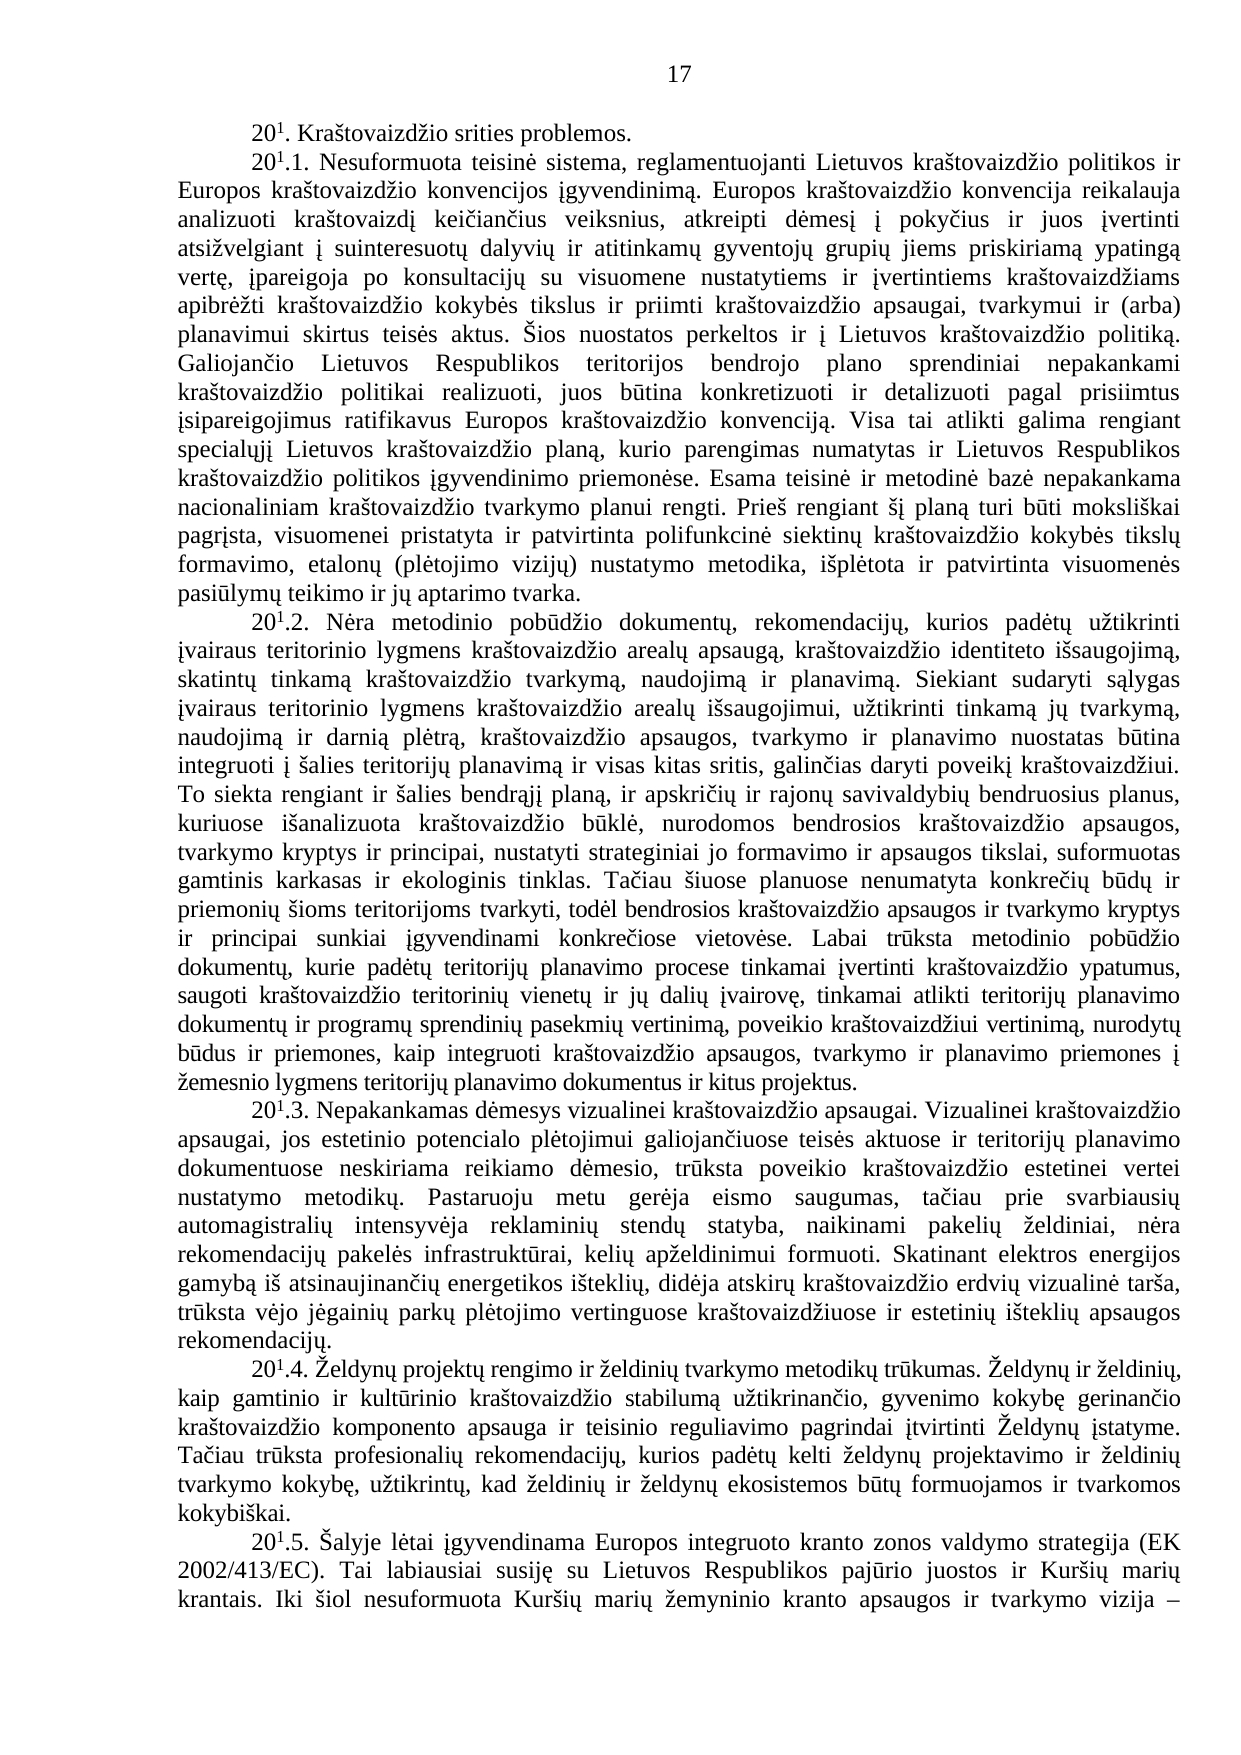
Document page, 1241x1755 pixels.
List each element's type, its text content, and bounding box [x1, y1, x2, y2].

text 201.1. Nesuformuota teisinė sistema, reglamentuojanti Lietuvos kraštovaizdžio politikos ir Europos kraštovaizdžio konvencijos įgyvendinimą. Europos kraštovaizdžio konvencija reikalauja analizuoti kraštovaizdį keičiančius veiksnius, atkreipti dėmesį į pokyčius ir juos įvertinti atsižvelgiant į suinteresuotų dalyvių ir atitinkamų gyventojų grupių jiems priskiriamą ypatingą vertę, įpareigoja po konsultacijų su visuomene nustatytiems ir įvertintiems kraštovaizdžiams apibrėžti kraštovaizdžio kokybės tikslus ir priimti kraštovaizdžio apsaugai, tvarkymui ir (arba) planavimui skirtus teisės aktus. Šios nuostatos perkeltos ir į Lietuvos kraštovaizdžio politiką. Galiojančio Lietuvos Respublikos teritorijos bendrojo plano sprendiniai nepakankami kraštovaizdžio politikai realizuoti, juos būtina konkretizuoti ir detalizuoti pagal prisiimtus įsipareigojimus ratifikavus Europos kraštovaizdžio konvenciją. Visa tai atlikti galima rengiant specialųjį Lietuvos kraštovaizdžio planą, kurio parengimas numatytas ir Lietuvos Respublikos kraštovaizdžio politikos įgyvendinimo priemonėse. Esama teisinė ir metodinė bazė nepakankama nacionaliniam kraštovaizdžio tvarkymo planui rengti. Prieš rengiant šį planą turi būti moksliškai pagrįsta, visuomenei pristatyta ir patvirtinta polifunkcinė siektinų kraštovaizdžio kokybės tikslų formavimo, etalonų (plėtojimo vizijų) nustatymo metodika, išplėtota ir patvirtinta visuomenės pasiūlymų teikimo ir jų aptarimo tvarka. [177, 147, 1181, 607]
text 201. Kraštovaizdžio srities problemos. [177, 118, 1181, 147]
text 201.3. Nepakankamas dėmesys vizualinei kraštovaizdžio apsaugai. Vizualinei kraštovaizdžio apsaugai, jos estetinio potencialo plėtojimui galiojančiuose teisės aktuose ir teritorijų planavimo dokumentuose neskiriama reikiamo dėmesio, trūksta poveikio kraštovaizdžio estetinei vertei nustatymo metodikų. Pastaruoju metu gerėja eismo saugumas, tačiau prie svarbiausių automagistralių intensyvėja reklaminių stendų statyba, naikinami pakelių želdiniai, nėra rekomendacijų pakelės infrastruktūrai, kelių apželdinimui formuoti. Skatinant elektros energijos gamybą iš atsinaujinančių energetikos išteklių, didėja atskirų kraštovaizdžio erdvių vizualinė tarša, trūksta vėjo jėgainių parkų plėtojimo vertinguose kraštovaizdžiuose ir estetinių išteklių apsaugos rekomendacijų. [177, 1096, 1181, 1354]
text 201.5. Šalyje lėtai įgyvendinama Europos integruoto kranto zonos valdymo strategija (EK 2002/413/EC). Tai labiausiai susiję su Lietuvos Respublikos pajūrio juostos ir Kuršių marių krantais. Iki šiol nesuformuota Kuršių marių žemyninio kranto apsaugos ir tvarkymo vizija – [177, 1527, 1181, 1613]
text 201.2. Nėra metodinio pobūdžio dokumentų, rekomendacijų, kurios padėtų užtikrinti įvairaus teritorinio lygmens kraštovaizdžio arealų apsaugą, kraštovaizdžio identiteto išsaugojimą, skatintų tinkamą kraštovaizdžio tvarkymą, naudojimą ir planavimą. Siekiant sudaryti sąlygas įvairaus teritorinio lygmens kraštovaizdžio arealų išsaugojimui, užtikrinti tinkamą jų tvarkymą, naudojimą ir darnią plėtrą, kraštovaizdžio apsaugos, tvarkymo ir planavimo nuostatas būtina integruoti į šalies teritorijų planavimą ir visas kitas sritis, galinčias daryti poveikį kraštovaizdžiui. To siekta rengiant ir šalies bendrąjį planą, ir apskričių ir rajonų savivaldybių bendruosius planus, kuriuose išanalizuota kraštovaizdžio būklė, nurodomos bendrosios kraštovaizdžio apsaugos, tvarkymo kryptys ir principai, nustatyti strateginiai jo formavimo ir apsaugos tikslai, suformuotas gamtinis karkasas ir ekologinis tinklas. Tačiau šiuose planuose nenumatyta konkrečių būdų ir priemonių šioms teritorijoms tvarkyti, todėl bendrosios kraštovaizdžio apsaugos ir tvarkymo kryptys ir principai sunkiai įgyvendinami konkrečiose vietovėse. Labai trūksta metodinio pobūdžio dokumentų, kurie padėtų teritorijų planavimo procese tinkamai įvertinti kraštovaizdžio ypatumus, saugoti kraštovaizdžio teritorinių vienetų ir jų dalių įvairovę, tinkamai atlikti teritorijų planavimo dokumentų ir programų sprendinių pasekmių vertinimą, poveikio kraštovaizdžiui vertinimą, nurodytų būdus ir priemones, kaip integruoti kraštovaizdžio apsaugos, tvarkymo ir planavimo priemones į žemesnio lygmens teritorijų planavimo dokumentus ir kitus projektus. [177, 607, 1181, 1096]
text 201.4. Želdynų projektų rengimo ir želdinių tvarkymo metodikų trūkumas. Želdynų ir želdinių, kaip gamtinio ir kultūrinio kraštovaizdžio stabilumą užtikrinančio, gyvenimo kokybę gerinančio kraštovaizdžio komponento apsauga ir teisinio reguliavimo pagrindai įtvirtinti Želdynų įstatyme. Tačiau trūksta profesionalių rekomendacijų, kurios padėtų kelti želdynų projektavimo ir želdinių tvarkymo kokybę, užtikrintų, kad želdinių ir želdynų ekosistemos būtų formuojamos ir tvarkomos kokybiškai. [177, 1354, 1181, 1527]
